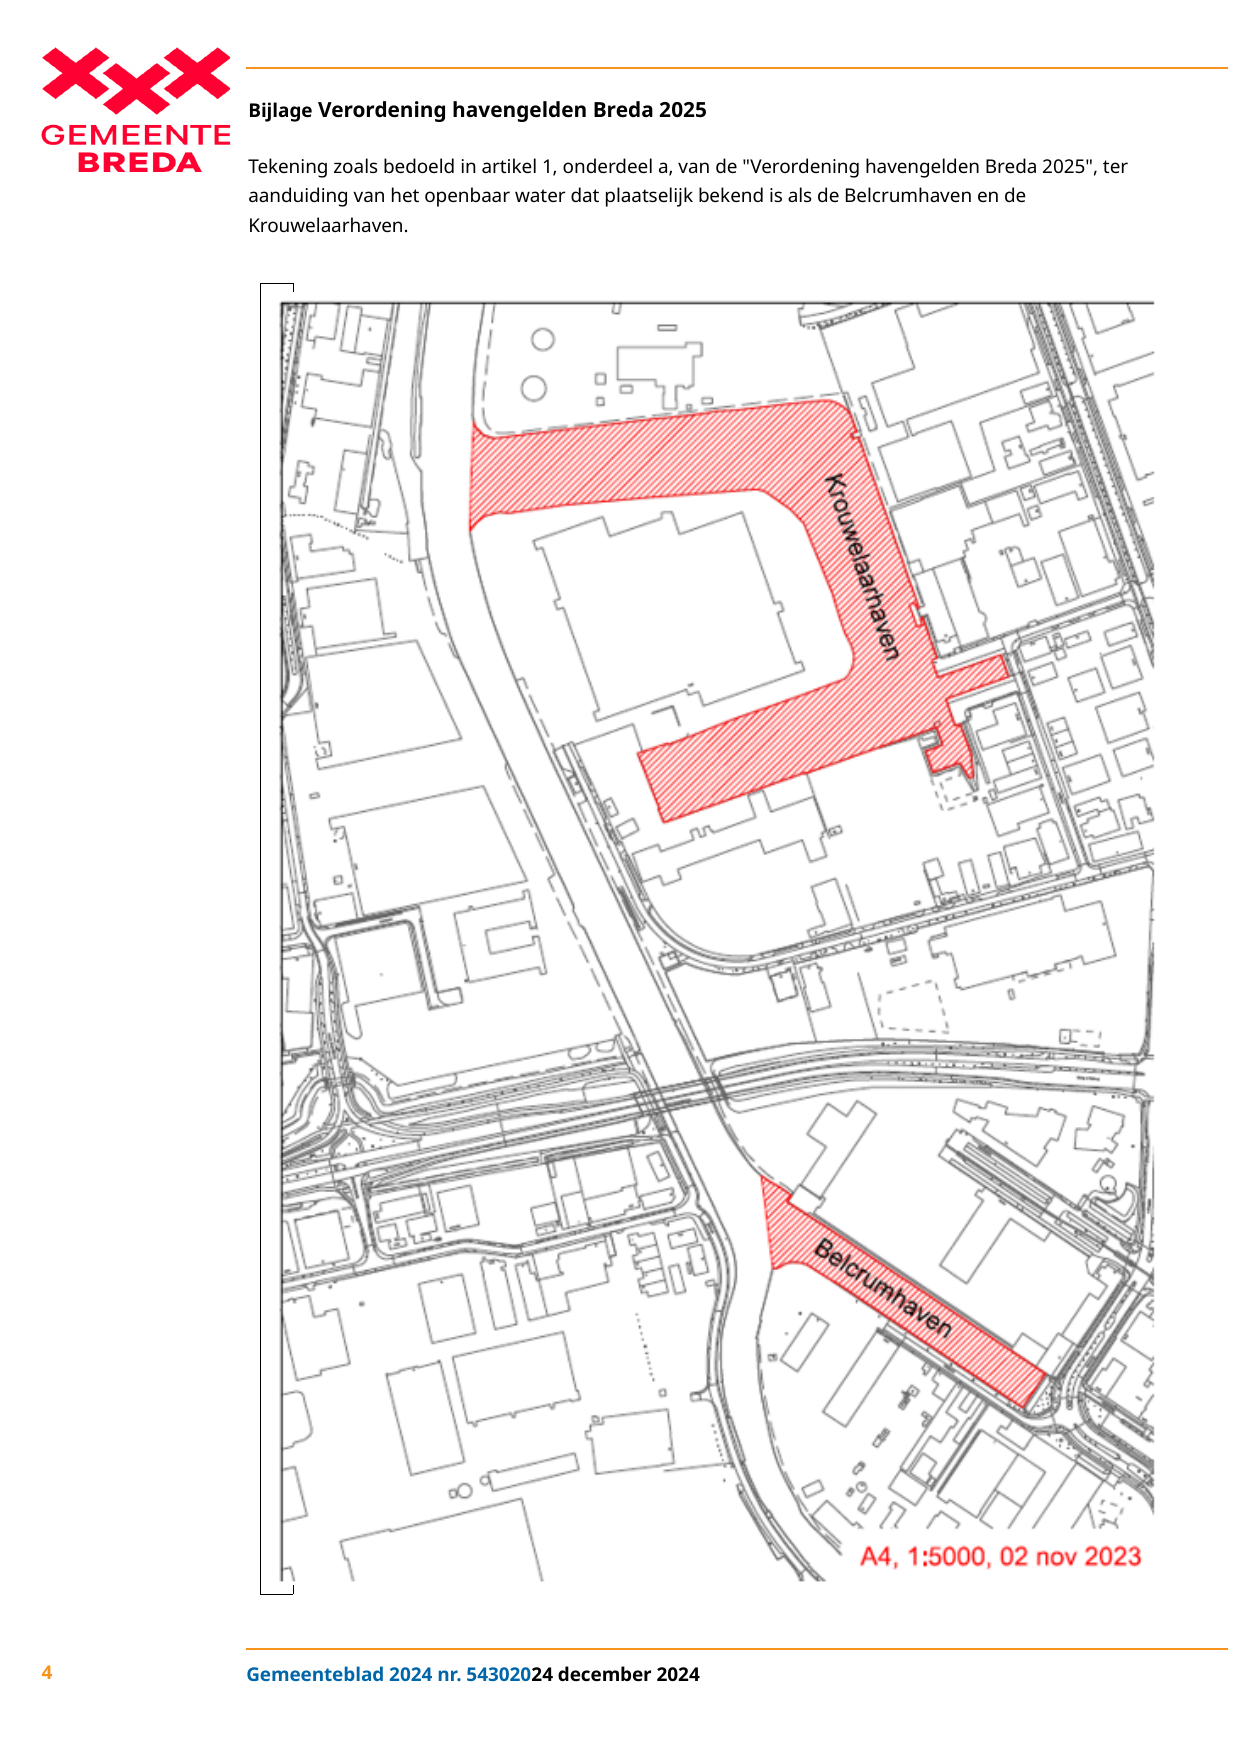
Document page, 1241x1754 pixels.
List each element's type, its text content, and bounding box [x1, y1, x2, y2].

picture [268, 292, 1173, 1585]
picture [41, 47, 231, 172]
text Tekening zoals bedoeld in artikel 1, onderdeel a, van de "Verordening havengelden Breda 2025", ter aanduiding van het openbaar water dat plaatselijk bekend is als de Belcrumhaven en de Krouwelaarhaven. [248, 153, 1152, 238]
text Bijlage Verordening havengelden Breda 2025 [248, 95, 1152, 123]
